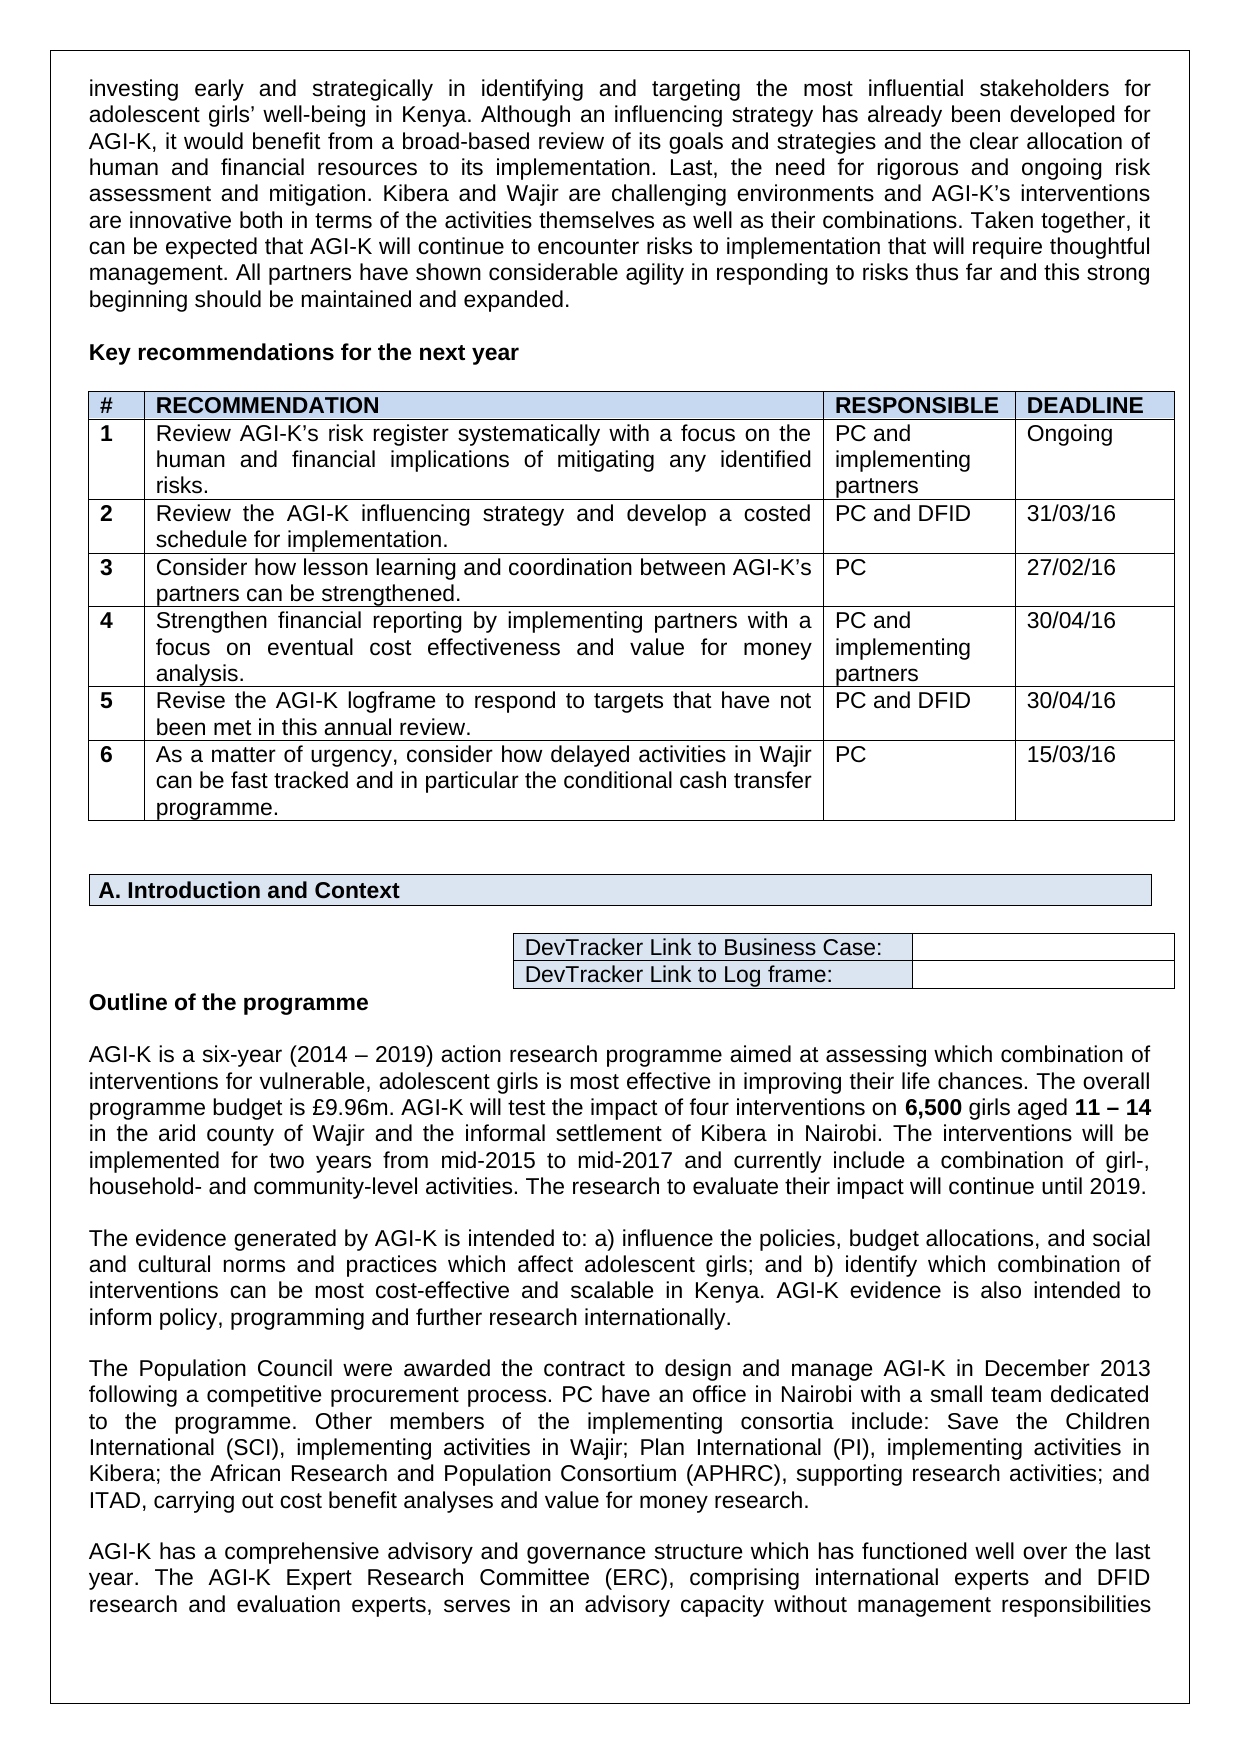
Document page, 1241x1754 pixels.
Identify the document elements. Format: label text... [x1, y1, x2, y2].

text Outline of the programme [89, 989, 1152, 1015]
text The Population Council were awarded the contract to design and manage AGI-K in December 2013 following a competitive procurement process. PC have an office in Nairobi with a small team dedicated to the programme. Other members of the implementing consortia include: Save the Children International (SCI), implementing activities in Wajir; Plan International (PI), implementing activities in Kibera; the African Research and Population Consortium (APHRC), supporting research activities; and ITAD, carrying out cost benefit analyses and value for money research. [89, 1355, 1152, 1513]
table_cell 27/02/16 [1016, 554, 1174, 606]
table_cell 30/04/16 [1016, 687, 1174, 740]
table_cell PC and DFID [824, 500, 1015, 552]
table_cell [913, 961, 1174, 988]
table_cell 3 [89, 554, 144, 606]
table_cell 31/03/16 [1016, 500, 1174, 552]
table_cell As a matter of urgency, consider how delayed activities in Wajir can be fast tracked and in particular the conditional cash transfer programme. [145, 741, 823, 820]
table_cell 30/04/16 [1016, 607, 1174, 686]
text A. Introduction and Context [90, 875, 1151, 905]
text investing early and strategically in identifying and targeting the most influential stakeholders for adolescent girls’ well-being in Kenya. Although an influencing strategy has already been developed for AGI-K, it would benefit from a broad-based review of its goals and strategies and the clear allocation of human and financial resources to its implementation. Last, the need for rigorous and ongoing risk assessment and mitigation. Kibera and Wajir are challenging environments and AGI-K’s interventions are innovative both in terms of the activities themselves as well as their combinations. Taken together, it can be expected that AGI-K will continue to encounter risks to implementation that will require thoughtful management. All partners have shown considerable agility in responding to risks thus far and this strong beginning should be maintained and expanded. [89, 75, 1152, 312]
table_cell 6 [89, 741, 144, 820]
text AGI-K is a six-year (2014 – 2019) action research programme aimed at assessing which combination of interventions for vulnerable, adolescent girls is most effective in improving their life chances. The overall programme budget is £9.96m. AGI-K will test the impact of four interventions on 6,500 girls aged 11 – 14 in the arid county of Wajir and the informal settlement of Kibera in Nairobi. The interventions will be implemented for two years from mid-2015 to mid-2017 and currently include a combination of girl-, household- and community-level activities. The research to evaluate their impact will continue until 2019. [89, 1041, 1152, 1199]
table_cell Consider how lesson learning and coordination between AGI-K’s partners can be strengthened. [145, 554, 823, 606]
table_cell PC [824, 741, 1015, 820]
table_cell DevTracker Link to Log frame: [514, 961, 912, 988]
table_cell Review the AGI-K influencing strategy and develop a costed schedule for implementation. [145, 500, 823, 552]
table_header # [89, 392, 144, 418]
table_cell Ongoing [1016, 420, 1174, 499]
table_cell PC and implementing partners [824, 420, 1015, 499]
table_cell 1 [89, 420, 144, 499]
table_header RESPONSIBLE [824, 392, 1015, 418]
text AGI-K has a comprehensive advisory and governance structure which has functioned well over the last year. The AGI-K Expert Research Committee (ERC), comprising international experts and DFID research and evaluation experts, serves in an advisory capacity without management responsibilities [89, 1538, 1152, 1617]
table_header RECOMMENDATION [145, 392, 823, 418]
table_cell PC [824, 554, 1015, 606]
table_cell Review AGI-K’s risk register systematically with a focus on the human and financial implications of mitigating any identified risks. [145, 420, 823, 499]
table_cell PC and DFID [824, 687, 1015, 740]
table_cell Strengthen financial reporting by implementing partners with a focus on eventual cost effectiveness and value for money analysis. [145, 607, 823, 686]
text Key recommendations for the next year [89, 338, 1152, 365]
table_header [913, 934, 1174, 960]
table_cell 4 [89, 607, 144, 686]
table_cell 2 [89, 500, 144, 552]
table_cell Revise the AGI-K logframe to respond to targets that have not been met in this annual review. [145, 687, 823, 740]
table_cell PC and implementing partners [824, 607, 1015, 686]
table_header DEADLINE [1016, 392, 1174, 418]
table_cell 5 [89, 687, 144, 740]
text The evidence generated by AGI-K is intended to: a) influence the policies, budget allocations, and social and cultural norms and practices which affect adolescent girls; and b) identify which combination of interventions can be most cost-effective and scalable in Kenya. AGI-K evidence is also intended to inform policy, programming and further research internationally. [89, 1224, 1152, 1330]
table_cell 15/03/16 [1016, 741, 1174, 820]
table_header DevTracker Link to Business Case: [514, 934, 912, 960]
